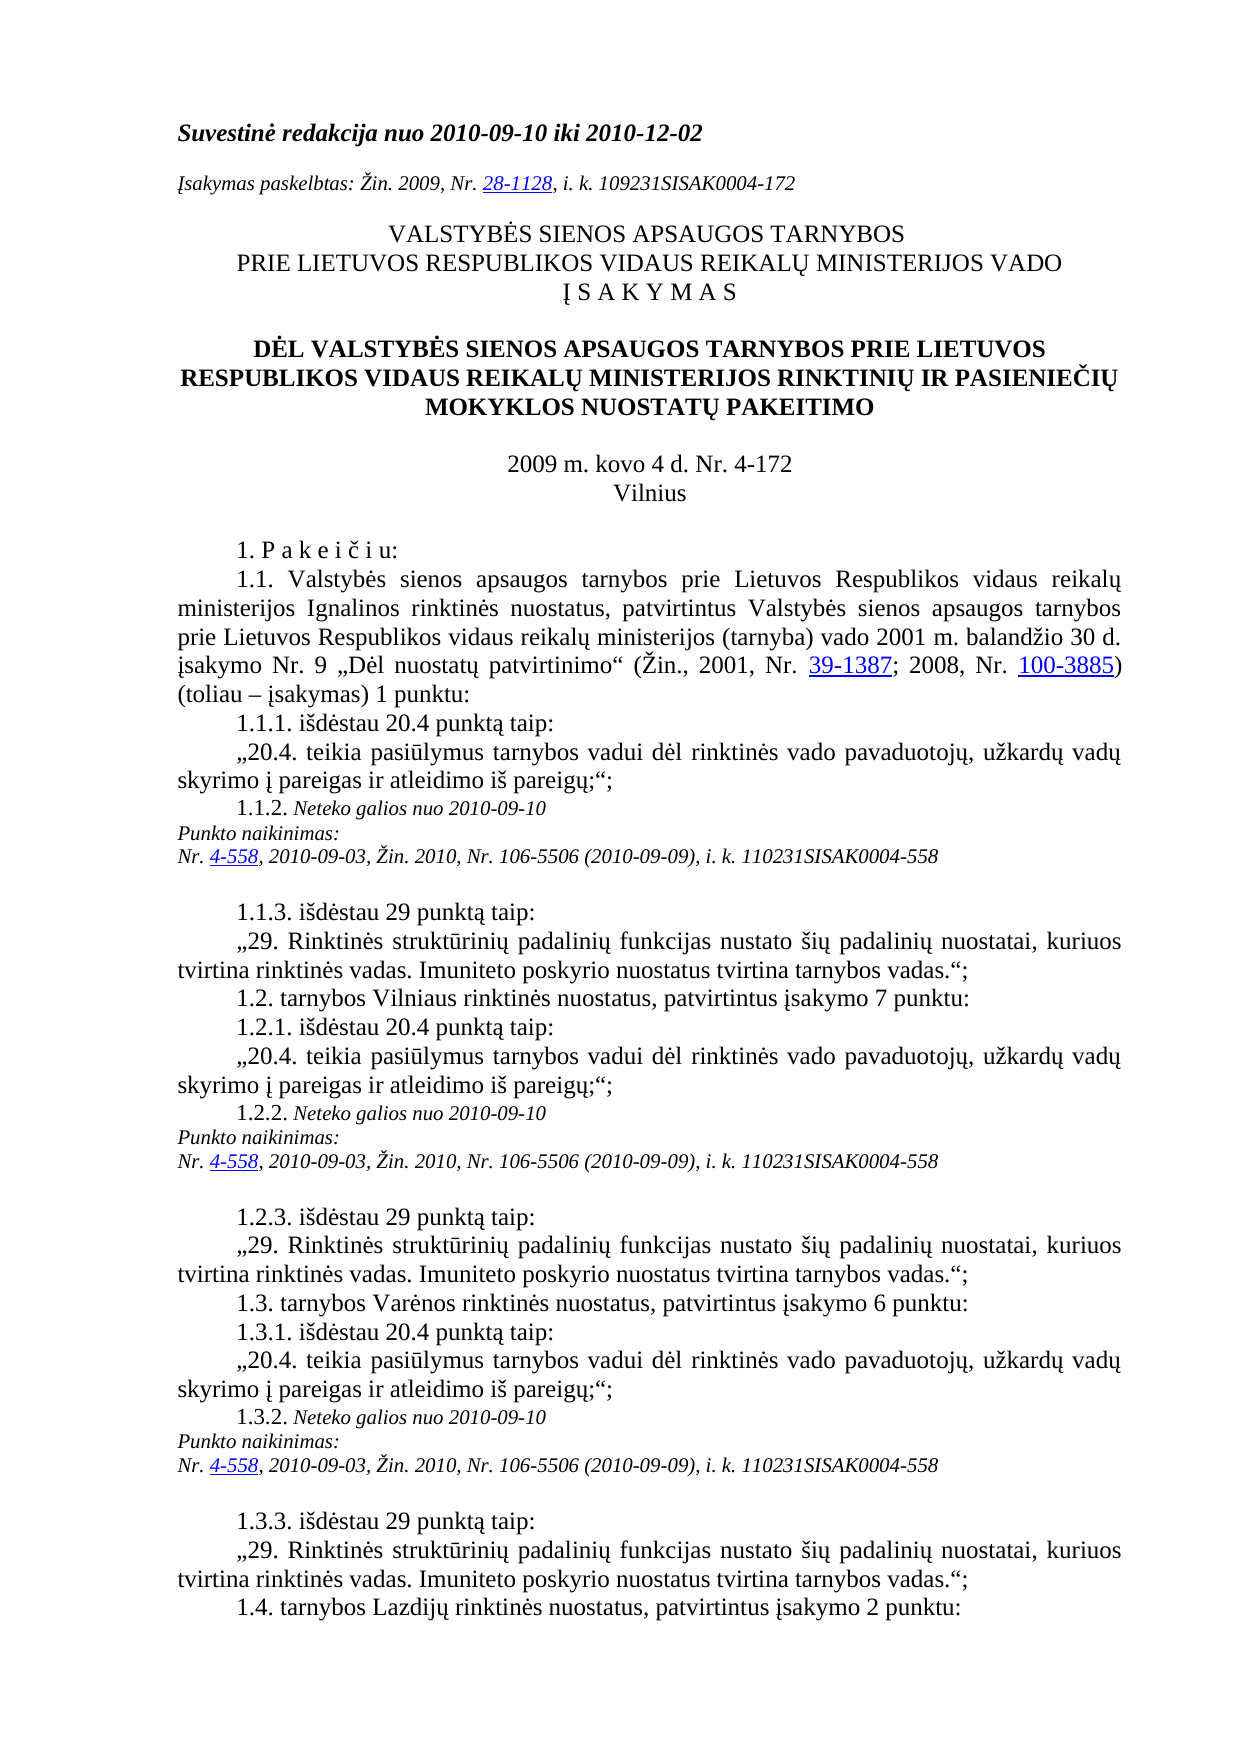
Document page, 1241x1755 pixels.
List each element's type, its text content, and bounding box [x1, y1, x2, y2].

text Nr. 4-558, 2010-09-03, Žin. 2010, Nr. 106-5506 (2010-09-09), i. k. 110231SISAK0004-558 [177, 1453, 1122, 1477]
text 1.3.2. Neteko galios nuo 2010-09-10 [177, 1403, 1122, 1429]
text Nr. 4-558, 2010-09-03, Žin. 2010, Nr. 106-5506 (2010-09-09), i. k. 110231SISAK0004-558 [177, 844, 1122, 868]
text ĮSAKYMAS [177, 277, 1122, 305]
text „29. Rinktinės struktūrinių padalinių funkcijas nustato šių padalinių nuostatai, kuriuos tvirtina rinktinės vadas. Imuniteto poskyrio nuostatus tvirtina tarnybos vadas.“; [177, 926, 1122, 983]
text 1.2. tarnybos Vilniaus rinktinės nuostatus, patvirtintus įsakymo 7 punktu: [177, 983, 1122, 1012]
text Punkto naikinimas: [177, 1125, 1122, 1149]
text „20.4. teikia pasiūlymus tarnybos vadui dėl rinktinės vado pavaduotojų, užkardų vadų skyrimo į pareigas ir atleidimo iš pareigų;“; [177, 1346, 1122, 1403]
text DĖL VALSTYBĖS SIENOS APSAUGOS TARNYBOS PRIE LIETUVOS RESPUBLIKOS VIDAUS REIKALŲ MINISTERIJOS RINKTINIŲ IR PASIENIEČIŲ MOKYKLOS NUOSTATŲ PAKEITIMO [177, 334, 1122, 420]
text Punkto naikinimas: [177, 1429, 1122, 1453]
text 1.3.1. išdėstau 20.4 punktą taip: [177, 1317, 1122, 1346]
text „29. Rinktinės struktūrinių padalinių funkcijas nustato šių padalinių nuostatai, kuriuos tvirtina rinktinės vadas. Imuniteto poskyrio nuostatus tvirtina tarnybos vadas.“; [177, 1231, 1122, 1288]
text 1.4. tarnybos Lazdijų rinktinės nuostatus, patvirtintus įsakymo 2 punktu: [177, 1592, 1122, 1621]
text 1.1.1. išdėstau 20.4 punktą taip: [177, 708, 1122, 737]
text Punkto naikinimas: [177, 820, 1122, 844]
text 1.1.3. išdėstau 29 punktą taip: [177, 897, 1122, 926]
text 1.2.2. Neteko galios nuo 2010-09-10 [177, 1098, 1122, 1125]
text 1.3. tarnybos Varėnos rinktinės nuostatus, patvirtintus įsakymo 6 punktu: [177, 1288, 1122, 1317]
text „29. Rinktinės struktūrinių padalinių funkcijas nustato šių padalinių nuostatai, kuriuos tvirtina rinktinės vadas. Imuniteto poskyrio nuostatus tvirtina tarnybos vadas.“; [177, 1535, 1122, 1592]
text VALSTYBĖS SIENOS APSAUGOS TARNYBOS [177, 219, 1122, 248]
text 2009 m. kovo 4 d. Nr. 4-172 [177, 449, 1122, 478]
text Įsakymas paskelbtas: Žin. 2009, Nr. 28-1128, i. k. 109231SISAK0004-172 [177, 171, 1122, 195]
text 1.3.3. išdėstau 29 punktą taip: [177, 1506, 1122, 1535]
text Vilnius [177, 478, 1122, 507]
text Nr. 4-558, 2010-09-03, Žin. 2010, Nr. 106-5506 (2010-09-09), i. k. 110231SISAK0004-558 [177, 1149, 1122, 1173]
text 1.1.2. Neteko galios nuo 2010-09-10 [177, 794, 1122, 820]
text 1.2.3. išdėstau 29 punktą taip: [177, 1202, 1122, 1231]
text 1.1. Valstybės sienos apsaugos tarnybos prie Lietuvos Respublikos vidaus reikalų ministerijos Ignalinos rinktinės nuostatus, patvirtintus Valstybės sienos apsaugos tarnybos prie Lietuvos Respublikos vidaus reikalų ministerijos (tarnyba) vado 2001 m. balandžio 30 d. įsakymo Nr. 9 „Dėl nuostatų patvirtinimo“ (Žin., 2001, Nr. 39-1387; 2008, Nr. 100-3885) (toliau – įsakymas) 1 punktu: [177, 564, 1122, 708]
text 1. Pakeičiu: [177, 535, 1122, 564]
text PRIE LIETUVOS RESPUBLIKOS VIDAUS REIKALŲ MINISTERIJOS VADO [177, 248, 1122, 277]
text „20.4. teikia pasiūlymus tarnybos vadui dėl rinktinės vado pavaduotojų, užkardų vadų skyrimo į pareigas ir atleidimo iš pareigų;“; [177, 737, 1122, 794]
text Suvestinė redakcija nuo 2010-09-10 iki 2010-12-02 [177, 118, 1122, 147]
text „20.4. teikia pasiūlymus tarnybos vadui dėl rinktinės vado pavaduotojų, užkardų vadų skyrimo į pareigas ir atleidimo iš pareigų;“; [177, 1041, 1122, 1098]
text 1.2.1. išdėstau 20.4 punktą taip: [177, 1012, 1122, 1041]
